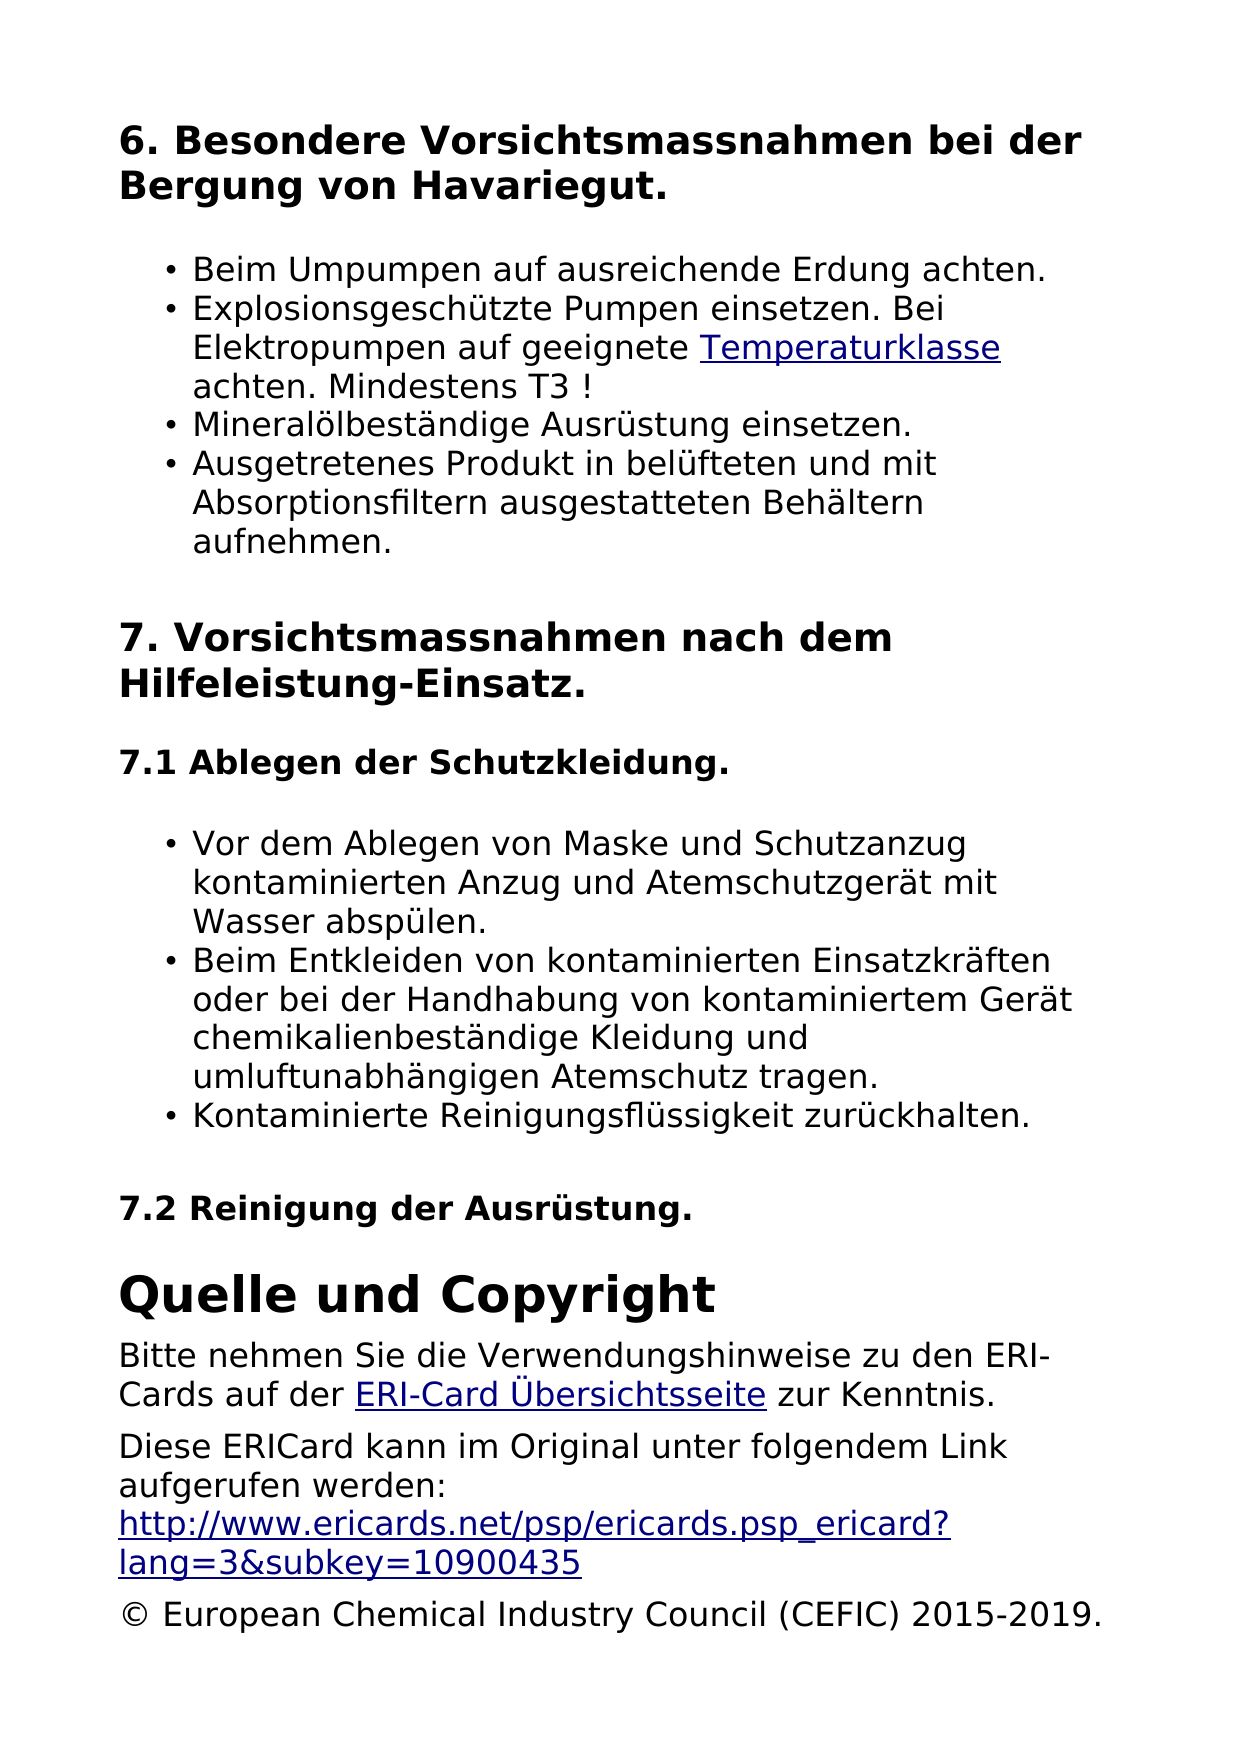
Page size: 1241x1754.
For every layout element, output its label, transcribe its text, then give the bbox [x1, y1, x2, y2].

subtitle 6. Besondere Vorsichtsmassnahmen bei der Bergung von Havariegut. [118, 118, 1122, 208]
list Vor dem Ablegen von Maske und Schutzanzug kontaminierten Anzug und Atemschutzgerät mit Wasser abspülen. [177, 824, 1122, 941]
subtitle 7.2 Reinigung der Ausrüstung. [118, 1190, 1122, 1229]
subtitle 7.1 Ablegen der Schutzkleidung. [118, 744, 1122, 783]
subtitle Quelle und Copyright [118, 1266, 1122, 1324]
list Ausgetretenes Produkt in belüfteten und mit Absorptionsfiltern ausgestatteten Behältern aufnehmen. [177, 445, 1122, 561]
text © European Chemical Industry Council (CEFIC) 2015-2019. [118, 1595, 1122, 1634]
text Diese ERICard kann im Original unter folgendem Link aufgerufen werden: http://www.ericards.net/psp/ericards.psp_ericard?lang=3&subkey=10900435 [118, 1427, 1122, 1583]
list Explosionsgeschützte Pumpen einsetzen. Bei Elektropumpen auf geeignete Temperaturklasse achten. Mindestens T3 ! [177, 289, 1122, 406]
list Kontaminierte Reinigungsflüssigkeit zurückhalten. [177, 1097, 1122, 1135]
subtitle 7. Vorsichtsmassnahmen nach dem Hilfeleistung-Einsatz. [118, 616, 1122, 706]
list Beim Umpumpen auf ausreichende Erdung achten. [177, 251, 1122, 289]
list Beim Entkleiden von kontaminierten Einsatzkräften oder bei der Handhabung von kontaminiertem Gerät chemikalienbeständige Kleidung und umluftunabhängigen Atemschutz tragen. [177, 941, 1122, 1097]
text Bitte nehmen Sie die Verwendungshinweise zu den ERI-Cards auf der ERI-Card Übersichtsseite zur Kenntnis. [118, 1337, 1122, 1415]
list Mineralölbeständige Ausrüstung einsetzen. [177, 406, 1122, 445]
